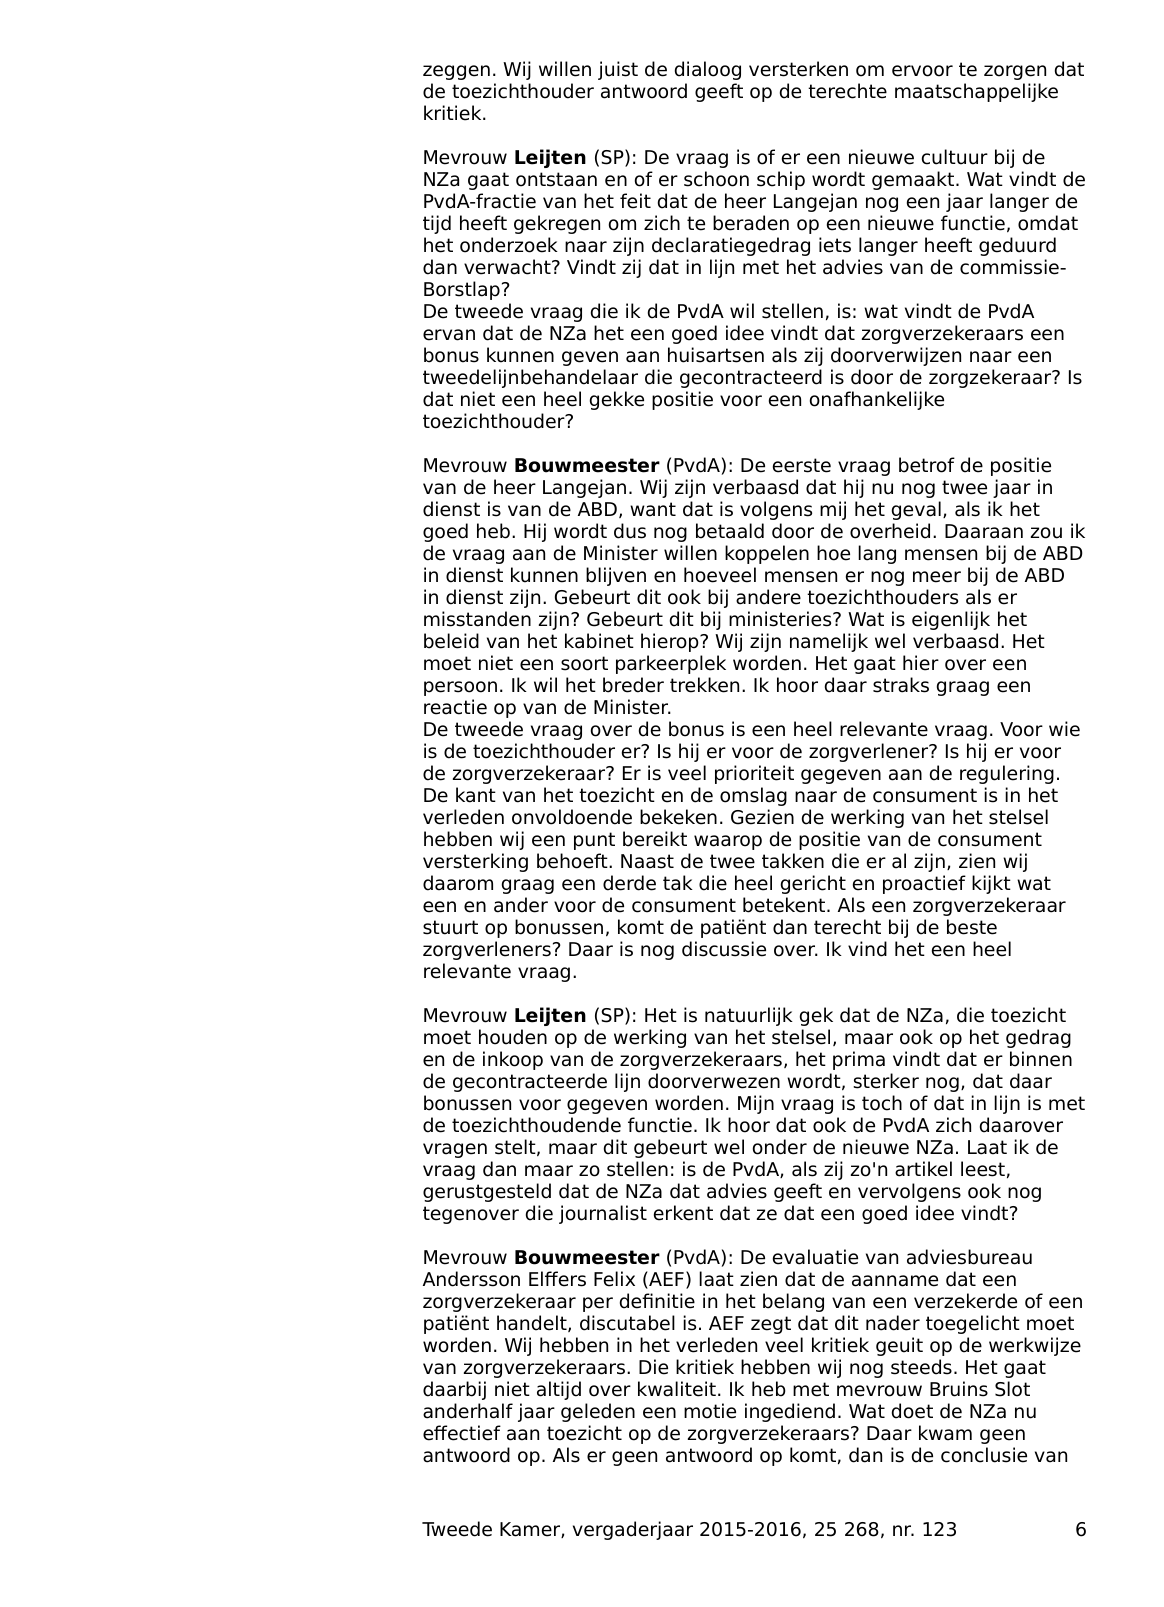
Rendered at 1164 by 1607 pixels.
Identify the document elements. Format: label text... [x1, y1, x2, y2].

text zeggen. Wij willen juist de dialoog versterken om ervoor te zorgen dat de toezichthouder antwoord geeft op de terechte maatschappelijke kritiek. [422, 59, 1087, 125]
text Mevrouw Bouwmeester (PvdA): De evaluatie van adviesbureau Andersson Elffers Felix (AEF) laat zien dat de aanname dat een zorgverzekeraar per definitie in het belang van een verzekerde of een patiënt handelt, discutabel is. AEF zegt dat dit nader toegelicht moet worden. Wij hebben in het verleden veel kritiek geuit op de werkwijze van zorgverzekeraars. Die kritiek hebben wij nog steeds. Het gaat daarbij niet altijd over kwaliteit. Ik heb met mevrouw Bruins Slot anderhalf jaar geleden een motie ingediend. Wat doet de NZa nu effectief aan toezicht op de zorgverzekeraars? Daar kwam geen antwoord op. Als er geen antwoord op komt, dan is de conclusie van [422, 1247, 1087, 1467]
text De tweede vraag over de bonus is een heel relevante vraag. Voor wie is de toezichthouder er? Is hij er voor de zorgverlener? Is hij er voor de zorgverzekeraar? Er is veel prioriteit gegeven aan de regulering. De kant van het toezicht en de omslag naar de consument is in het verleden onvoldoende bekeken. Gezien de werking van het stelsel hebben wij een punt bereikt waarop de positie van de consument versterking behoeft. Naast de twee takken die er al zijn, zien wij daarom graag een derde tak die heel gericht en proactief kijkt wat een en ander voor de consument betekent. Als een zorgverzekeraar stuurt op bonussen, komt de patiënt dan terecht bij de beste zorgverleners? Daar is nog discussie over. Ik vind het een heel relevante vraag. [422, 719, 1087, 983]
text Mevrouw Bouwmeester (PvdA): De eerste vraag betrof de positie van de heer Langejan. Wij zijn verbaasd dat hij nu nog twee jaar in dienst is van de ABD, want dat is volgens mij het geval, als ik het goed heb. Hij wordt dus nog betaald door de overheid. Daaraan zou ik de vraag aan de Minister willen koppelen hoe lang mensen bij de ABD in dienst kunnen blijven en hoeveel mensen er nog meer bij de ABD in dienst zijn. Gebeurt dit ook bij andere toezichthouders als er misstanden zijn? Gebeurt dit bij ministeries? Wat is eigenlijk het beleid van het kabinet hierop? Wij zijn namelijk wel verbaasd. Het moet niet een soort parkeerplek worden. Het gaat hier over een persoon. Ik wil het breder trekken. Ik hoor daar straks graag een reactie op van de Minister. [422, 455, 1087, 719]
text Mevrouw Leijten (SP): De vraag is of er een nieuwe cultuur bij de NZa gaat ontstaan en of er schoon schip wordt gemaakt. Wat vindt de PvdA-fractie van het feit dat de heer Langejan nog een jaar langer de tijd heeft gekregen om zich te beraden op een nieuwe functie, omdat het onderzoek naar zijn declaratiegedrag iets langer heeft geduurd dan verwacht? Vindt zij dat in lijn met het advies van de commissie-Borstlap? [422, 147, 1087, 301]
text De tweede vraag die ik de PvdA wil stellen, is: wat vindt de PvdA ervan dat de NZa het een goed idee vindt dat zorgverzekeraars een bonus kunnen geven aan huisartsen als zij doorverwijzen naar een tweedelijnbehandelaar die gecontracteerd is door de zorgzekeraar? Is dat niet een heel gekke positie voor een onafhankelijke toezichthouder? [422, 301, 1087, 433]
text Mevrouw Leijten (SP): Het is natuurlijk gek dat de NZa, die toezicht moet houden op de werking van het stelsel, maar ook op het gedrag en de inkoop van de zorgverzekeraars, het prima vindt dat er binnen de gecontracteerde lijn doorverwezen wordt, sterker nog, dat daar bonussen voor gegeven worden. Mijn vraag is toch of dat in lijn is met de toezichthoudende functie. Ik hoor dat ook de PvdA zich daarover vragen stelt, maar dit gebeurt wel onder de nieuwe NZa. Laat ik de vraag dan maar zo stellen: is de PvdA, als zij zo'n artikel leest, gerustgesteld dat de NZa dat advies geeft en vervolgens ook nog tegenover die journalist erkent dat ze dat een goed idee vindt? [422, 1005, 1087, 1224]
